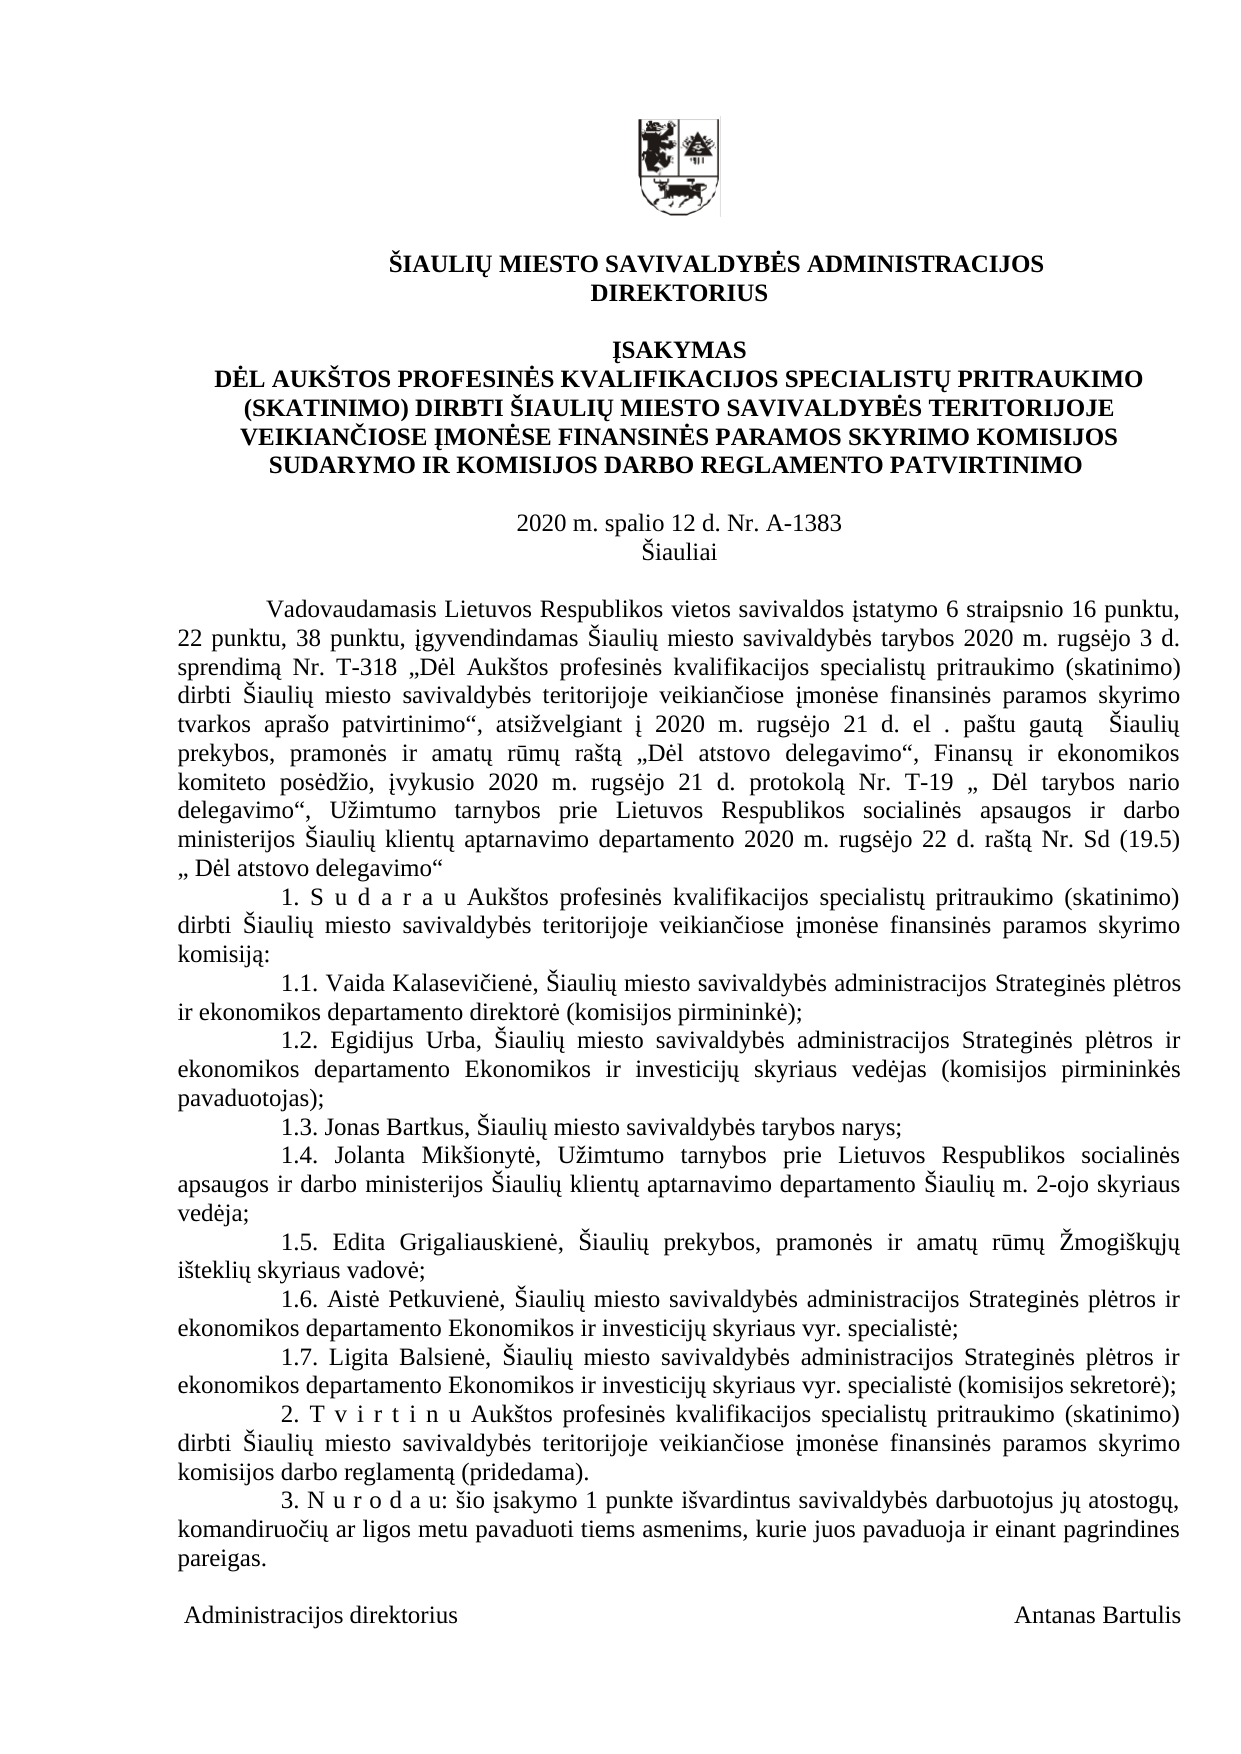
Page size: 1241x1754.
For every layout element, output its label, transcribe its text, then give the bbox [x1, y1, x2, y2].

text Vadovaudamasis Lietuvos Respublikos vietos savivaldos įstatymo 6 straipsnio 16 punktu, 22 punktu, 38 punktu, įgyvendindamas Šiaulių miesto savivaldybės tarybos 2020 m. rugsėjo 3 d. sprendimą Nr. T-318 „Dėl Aukštos profesinės kvalifikacijos specialistų pritraukimo (skatinimo) dirbti Šiaulių miesto savivaldybės teritorijoje veikiančiose įmonėse finansinės paramos skyrimo tvarkos aprašo patvirtinimo“, atsižvelgiant į 2020 m. rugsėjo 21 d. el . paštu gautą Šiaulių prekybos, pramonės ir amatų rūmų raštą „Dėl atstovo delegavimo“, Finansų ir ekonomikos komiteto posėdžio, įvykusio 2020 m. rugsėjo 21 d. protokolą Nr. T-19 „ Dėl tarybos nario delegavimo“, Užimtumo tarnybos prie Lietuvos Respublikos socialinės apsaugos ir darbo ministerijos Šiaulių klientų aptarnavimo departamento 2020 m. rugsėjo 22 d. raštą Nr. Sd (19.5) „ Dėl atstovo delegavimo“ [177, 594, 1181, 882]
text 2020 m. spalio 12 d. Nr. A-1383 [177, 508, 1181, 537]
text 1.6. Aistė Petkuvienė, Šiaulių miesto savivaldybės administracijos Strateginės plėtros ir ekonomikos departamento Ekonomikos ir investicijų skyriaus vyr. specialistė; [177, 1284, 1181, 1342]
text DIREKTORIUS [177, 278, 1181, 307]
text Administracijos direktorius Antanas Bartulis [177, 1601, 1181, 1629]
text DĖL AUKŠTOS PROFESINĖS KVALIFIKACIJOS SPECIALISTŲ PRITRAUKIMO (SKATINIMO) DIRBTI ŠIAULIŲ MIESTO SAVIVALDYBĖS TERITORIJOJE VEIKIANČIOSE ĮMONĖSE FINANSINĖS PARAMOS SKYRIMO KOMISIJOS SUDARYMO IR KOMISIJOS DARBO REGLAMENTO PATVIRTINIMO [177, 364, 1181, 479]
text 1.3. Jonas Bartkus, Šiaulių miesto savivaldybės tarybos narys; [177, 1112, 1181, 1141]
text Šiauliai [177, 537, 1181, 566]
text 2. T v i r t i n u Aukštos profesinės kvalifikacijos specialistų pritraukimo (skatinimo) dirbti Šiaulių miesto savivaldybės teritorijoje veikiančiose įmonėse finansinės paramos skyrimo komisijos darbo reglamentą (pridedama). [177, 1399, 1181, 1486]
text ĮSAKYMAS [177, 336, 1181, 364]
text 1.4. Jolanta Mikšionytė, Užimtumo tarnybos prie Lietuvos Respublikos socialinės apsaugos ir darbo ministerijos Šiaulių klientų aptarnavimo departamento Šiaulių m. 2-ojo skyriaus vedėja; [177, 1141, 1181, 1227]
text 1. S u d a r a u Aukštos profesinės kvalifikacijos specialistų pritraukimo (skatinimo) dirbti Šiaulių miesto savivaldybės teritorijoje veikiančiose įmonėse finansinės paramos skyrimo komisiją: [177, 882, 1181, 968]
text 3. N u r o d a u: šio įsakymo 1 punkte išvardintus savivaldybės darbuotojus jų atostogų, komandiruočių ar ligos metu pavaduoti tiems asmenims, kurie juos pavaduoja ir einant pagrindines pareigas. [177, 1486, 1181, 1572]
text 1.2. Egidijus Urba, Šiaulių miesto savivaldybės administracijos Strateginės plėtros ir ekonomikos departamento Ekonomikos ir investicijų skyriaus vedėjas (komisijos pirmininkės pavaduotojas); [177, 1026, 1181, 1112]
text 1.7. Ligita Balsienė, Šiaulių miesto savivaldybės administracijos Strateginės plėtros ir ekonomikos departamento Ekonomikos ir investicijų skyriaus vyr. specialistė (komisijos sekretorė); [177, 1342, 1181, 1399]
subtitle ŠIAULIŲ MIESTO SAVIVALDYBĖS ADMINISTRACIJOS [177, 249, 1181, 278]
text 1.1. Vaida Kalasevičienė, Šiaulių miesto savivaldybės administracijos Strateginės plėtros ir ekonomikos departamento direktorė (komisijos pirmininkė); [177, 968, 1181, 1026]
text 1.5. Edita Grigaliauskienė, Šiaulių prekybos, pramonės ir amatų rūmų Žmogiškųjų išteklių skyriaus vadovė; [177, 1227, 1181, 1284]
